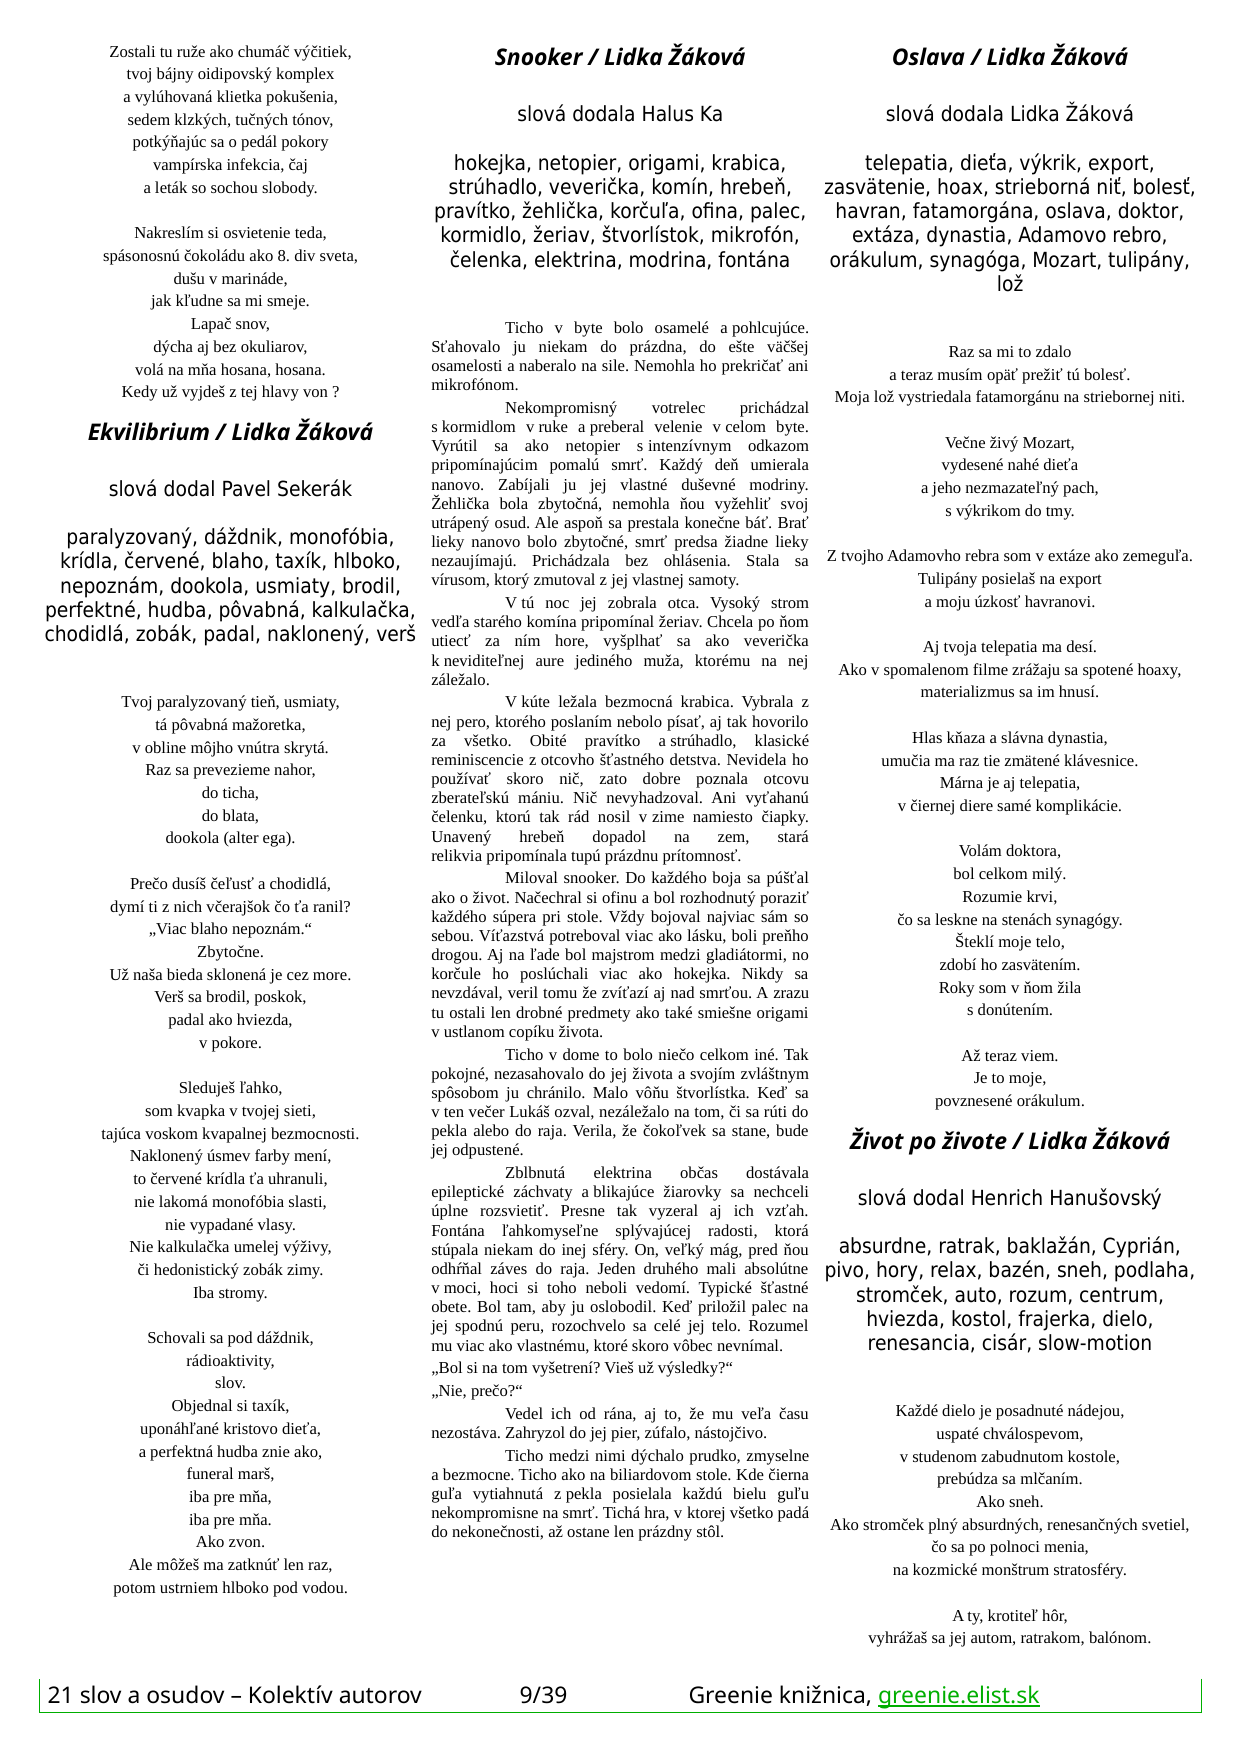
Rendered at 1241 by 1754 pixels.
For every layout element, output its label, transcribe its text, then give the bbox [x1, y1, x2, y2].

text telepatia, dieťa, výkrik, export, zasvätenie, hoax, strieborná niť, bolesť, havran, fatamorgána, oslava, doktor, extáza, dynastia, Adamovo rebro, orákulum, synagóga, Mozart, tulipány, lož [821, 151, 1199, 296]
text v obline môjho vnútra skrytá. [41, 737, 419, 757]
text dymí ti z nich včerajšok čo ťa ranil? [41, 896, 419, 916]
text nie vypadané vlasy. [41, 1214, 419, 1233]
text vyhrážaš sa jej autom, ratrakom, balónom. [821, 1628, 1199, 1647]
text Šteklí moje telo, [821, 932, 1199, 951]
text Ako zvon. [41, 1532, 419, 1551]
text Lapač snov, [41, 314, 419, 333]
text hokejka, netopier, origami, krabica, strúhadlo, veverička, komín, hrebeň, pravítko, žehlička, korčuľa, ofina, palec, kormidlo, žeriav, štvorlístok, mikrofón, čelenka, elektrina, modrina, fontána [431, 151, 809, 272]
text v pokore. [41, 1033, 419, 1052]
text povznesené orákulum. [821, 1091, 1199, 1110]
text Ale môžeš ma zatknúť len raz, [41, 1555, 419, 1574]
text V tú noc jej zobrala otca. Vysoký strom vedľa starého komína pripomínal žeriav. Chcela po ňom utiecť za ním hore, vyšplhať sa ako veverička k neviditeľnej aure jediného muža, ktorému na nej záležalo. [431, 593, 809, 689]
text Z tvojho Adamovho rebra som v extáze ako zemeguľa. [821, 546, 1199, 565]
text Ako v spomalenom filme zrážaju sa spotené hoaxy, [821, 659, 1199, 679]
text Zostali tu ruže ako chumáč výčitiek, [41, 41, 419, 61]
text tajúca voskom kvapalnej bezmocnosti. [41, 1123, 419, 1143]
subtitle Oslava / Lidka Žáková [821, 41, 1199, 73]
text Nakreslím si osvietenie teda, [41, 223, 419, 242]
text Už naša bieda sklonená je cez more. [41, 964, 419, 984]
text Tulipány posielaš na export [821, 569, 1199, 588]
text Kedy už vyjdeš z tej hlavy von ? [41, 382, 419, 401]
text do blata, [41, 806, 419, 825]
text materializmus sa im hnusí. [821, 682, 1199, 701]
text Ticho v dome to bolo niečo celkom iné. Tak pokojné, nezasahovalo do jej života a svojím zvláštnym spôsobom ju chránilo. Malo vôňu štvorlístka. Keď sa v ten večer Lukáš ozval, nezáležalo na tom, či sa rúti do pekla alebo do raja. Verila, že čokoľvek sa stane, bude jej odpustené. [431, 1044, 809, 1159]
text slová dodal Pavel Sekerák [41, 477, 419, 501]
text zdobí ho zasvätením. [821, 955, 1199, 974]
text čo sa leskne na stenách synagógy. [821, 909, 1199, 928]
text vampírska infekcia, čaj [41, 155, 419, 174]
text a moju úzkosť havranovi. [821, 591, 1199, 611]
text Je to moje, [821, 1068, 1199, 1087]
text to červené krídla ťa uhranuli, [41, 1169, 419, 1188]
text Roky som v ňom žila [821, 977, 1199, 997]
text a jeho nezmazateľný pach, [821, 478, 1199, 497]
text Schovali sa pod dáždnik, [41, 1328, 419, 1347]
text dýcha aj bez okuliarov, [41, 337, 419, 356]
text „Nie, prečo?“ [431, 1381, 809, 1400]
text či hedonistický zobák zimy. [41, 1260, 419, 1279]
text tá pôvabná mažoretka, [41, 715, 419, 734]
text slová dodala Halus Ka [431, 102, 809, 126]
subtitle Ekvilibrium / Lidka Žáková [41, 416, 419, 447]
text Hlas kňaza a slávna dynastia, [821, 728, 1199, 747]
text Iba stromy. [41, 1282, 419, 1302]
text Sleduješ ľahko, [41, 1078, 419, 1097]
text s výkrikom do tmy. [821, 501, 1199, 520]
text Ako stromček plný absurdných, renesančných svetiel, [821, 1514, 1199, 1534]
text Tvoj paralyzovaný tieň, usmiaty, [41, 692, 419, 711]
text do ticha, [41, 783, 419, 802]
text jak kľudne sa mi smeje. [41, 291, 419, 310]
text Zblbnutá elektrina občas dostávala epileptické záchvaty a blikajúce žiarovky sa nechceli úplne rozsvietiť. Presne tak vyzeral aj ich vzťah. Fontána ľahkomyseľne splývajúcej radosti, ktorá stúpala niekam do inej sféry. On, veľký mág, pred ňou odhŕňal záves do raja. Jeden druhého mali absolútne v moci, hoci si toho neboli vedomí. Typické šťastné obete. Bol tam, aby ju oslobodil. Keď priložil palec na jej spodnú peru, rozochvelo sa celé jej telo. Rozumel mu viac ako vlastnému, ktoré skoro vôbec nevnímal. [431, 1163, 809, 1354]
text Až teraz viem. [821, 1046, 1199, 1065]
text Márna je aj telepatia, [821, 773, 1199, 792]
text „Bol si na tom vyšetrení? Vieš už výsledky?“ [431, 1358, 809, 1377]
text vydesené nahé dieťa [821, 455, 1199, 474]
text nie lakomá monofóbia slasti, [41, 1192, 419, 1211]
text Zbytočne. [41, 942, 419, 961]
text som kvapka v tvojej sieti, [41, 1101, 419, 1120]
text Večne živý Mozart, [821, 432, 1199, 452]
text v čiernej diere samé komplikácie. [821, 796, 1199, 815]
text a leták so sochou slobody. [41, 178, 419, 197]
text Nekompromisný votrelec prichádzal s kormidlom v ruke a preberal velenie v celom byte. Vyrútil sa ako netopier s intenzívnym odkazom pripomínajúcim pomalú smrť. Každý deň umierala nanovo. Zabíjali ju jej vlastné duševné modriny. Žehlička bola zbytočná, nemohla ňou vyžehliť svoj utrápený osud. Ale aspoň sa prestala konečne báť. Brať lieky nanovo bolo zbytočné, smrť predsa žiadne lieky nezaujímajú. Prichádzala bez ohlásenia. Stala sa vírusom, ktorý zmutoval z jej vlastnej samoty. [431, 398, 809, 589]
text tvoj bájny oidipovský komplex [41, 64, 419, 83]
text v studenom zabudnutom kostole, [821, 1446, 1199, 1466]
text slová dodala Lidka Žáková [821, 102, 1199, 126]
text Moja lož vystriedala fatamorgánu na striebornej niti. [821, 387, 1199, 406]
text uspaté chválospevom, [821, 1424, 1199, 1443]
text Volám doktora, [821, 841, 1199, 860]
text Ticho v byte bolo osamelé a pohlcujúce. Sťahovalo ju niekam do prázdna, do ešte väčšej osamelosti a naberalo na sile. Nemohla ho prekričať ani mikrofónom. [431, 317, 809, 394]
text padal ako hviezda, [41, 1010, 419, 1029]
text s donútením. [821, 1000, 1199, 1019]
text iba pre mňa, [41, 1487, 419, 1506]
text a teraz musím opäť prežiť tú bolesť. [821, 364, 1199, 383]
text A ty, krotiteľ hôr, [821, 1605, 1199, 1624]
text Naklonený úsmev farby mení, [41, 1146, 419, 1165]
text Aj tvoja telepatia ma desí. [821, 637, 1199, 656]
text slová dodal Henrich Hanušovský [821, 1186, 1199, 1210]
text čo sa po polnoci menia, [821, 1537, 1199, 1556]
text dookola (alter ega). [41, 828, 419, 847]
text Nie kalkulačka umelej výživy, [41, 1237, 419, 1256]
text rádioaktivity, [41, 1351, 419, 1370]
text potom ustrniem hlboko pod vodou. [41, 1578, 419, 1597]
text umučia ma raz tie zmätené klávesnice. [821, 750, 1199, 769]
subtitle Život po živote / Lidka Žáková [821, 1125, 1199, 1156]
text „Viac blaho nepoznám.“ [41, 919, 419, 938]
text Raz sa prevezieme nahor, [41, 760, 419, 779]
text a perfektná hudba znie ako, [41, 1441, 419, 1461]
text potkýňajúc sa o pedál pokory [41, 132, 419, 151]
text slov. [41, 1373, 419, 1392]
text Rozumie krvi, [821, 887, 1199, 906]
text a vylúhovaná klietka pokušenia, [41, 87, 419, 106]
text dušu v marináde, [41, 268, 419, 288]
text Miloval snooker. Do každého boja sa púšťal ako o život. Načechral si ofinu a bol rozhodnutý poraziť každého súpera pri stole. Vždy bojoval najviac sám so sebou. Víťazstvá potreboval viac ako lásku, boli preňho drogou. Aj na ľade bol majstrom medzi gladiátormi, no korčule ho poslúchali viac ako hokejka. Nikdy sa nevzdával, veril tomu že zvíťazí aj nad smrťou. A zrazu tu ostali len drobné predmety ako také smiešne origami v ustlanom copíku života. [431, 868, 809, 1041]
text Vedel ich od rána, aj to, že mu veľa času nezostáva. Zahryzol do jej pier, zúfalo, nástojčivo. [431, 1403, 809, 1442]
text Ako sneh. [821, 1492, 1199, 1511]
text Objednal si taxík, [41, 1396, 419, 1415]
text Prečo dusíš čeľusť a chodidlá, [41, 874, 419, 893]
text bol celkom milý. [821, 864, 1199, 883]
text spásonosnú čokoládu ako 8. div sveta, [41, 246, 419, 265]
text volá na mňa hosana, hosana. [41, 359, 419, 378]
text Raz sa mi to zdalo [821, 342, 1199, 361]
text Ticho medzi nimi dýchalo prudko, zmyselne a bezmocne. Ticho ako na biliardovom stole. Kde čierna guľa vytiahnutá z pekla posielala každú bielu guľu nekompromisne na smrť. Tichá hra, v ktorej všetko padá do nekonečnosti, až ostane len prázdny stôl. [431, 1445, 809, 1541]
text absurdne, ratrak, baklažán, Cyprián, pivo, hory, relax, bazén, sneh, podlaha, stromček, auto, rozum, centrum, hviezda, kostol, frajerka, dielo, renesancia, cisár, slow-motion [821, 1234, 1199, 1356]
text na kozmické monštrum stratosféry. [821, 1560, 1199, 1579]
text uponáhľané kristovo dieťa, [41, 1419, 419, 1438]
text V kúte ležala bezmocná krabica. Vybrala z nej pero, ktorého poslaním nebolo písať, aj tak hovorilo za všetko. Obité pravítko a strúhadlo, klasické reminiscencie z otcovho šťastného detstva. Nevidela ho používať skoro nič, zato dobre poznala otcovu zberateľskú mániu. Nič nevyhadzoval. Ani vyťahanú čelenku, ktorú tak rád nosil v zime namiesto čiapky. Unavený hrebeň dopadol na zem, stará relikvia pripomínala tupú prázdnu prítomnosť. [431, 692, 809, 865]
text iba pre mňa. [41, 1509, 419, 1529]
text Verš sa brodil, poskok, [41, 987, 419, 1006]
text paralyzovaný, dáždnik, monofóbia, krídla, červené, blaho, taxík, hlboko, nepoznám, dookola, usmiaty, brodil, perfektné, hudba, pôvabná, kalkulačka, chodidlá, zobák, padal, naklonený, verš [41, 525, 419, 647]
text Každé dielo je posadnuté nádejou, [821, 1401, 1199, 1420]
subtitle Snooker / Lidka Žáková [431, 41, 809, 73]
text sedem klzkých, tučných tónov, [41, 109, 419, 129]
text prebúdza sa mlčaním. [821, 1469, 1199, 1488]
text funeral marš, [41, 1464, 419, 1483]
